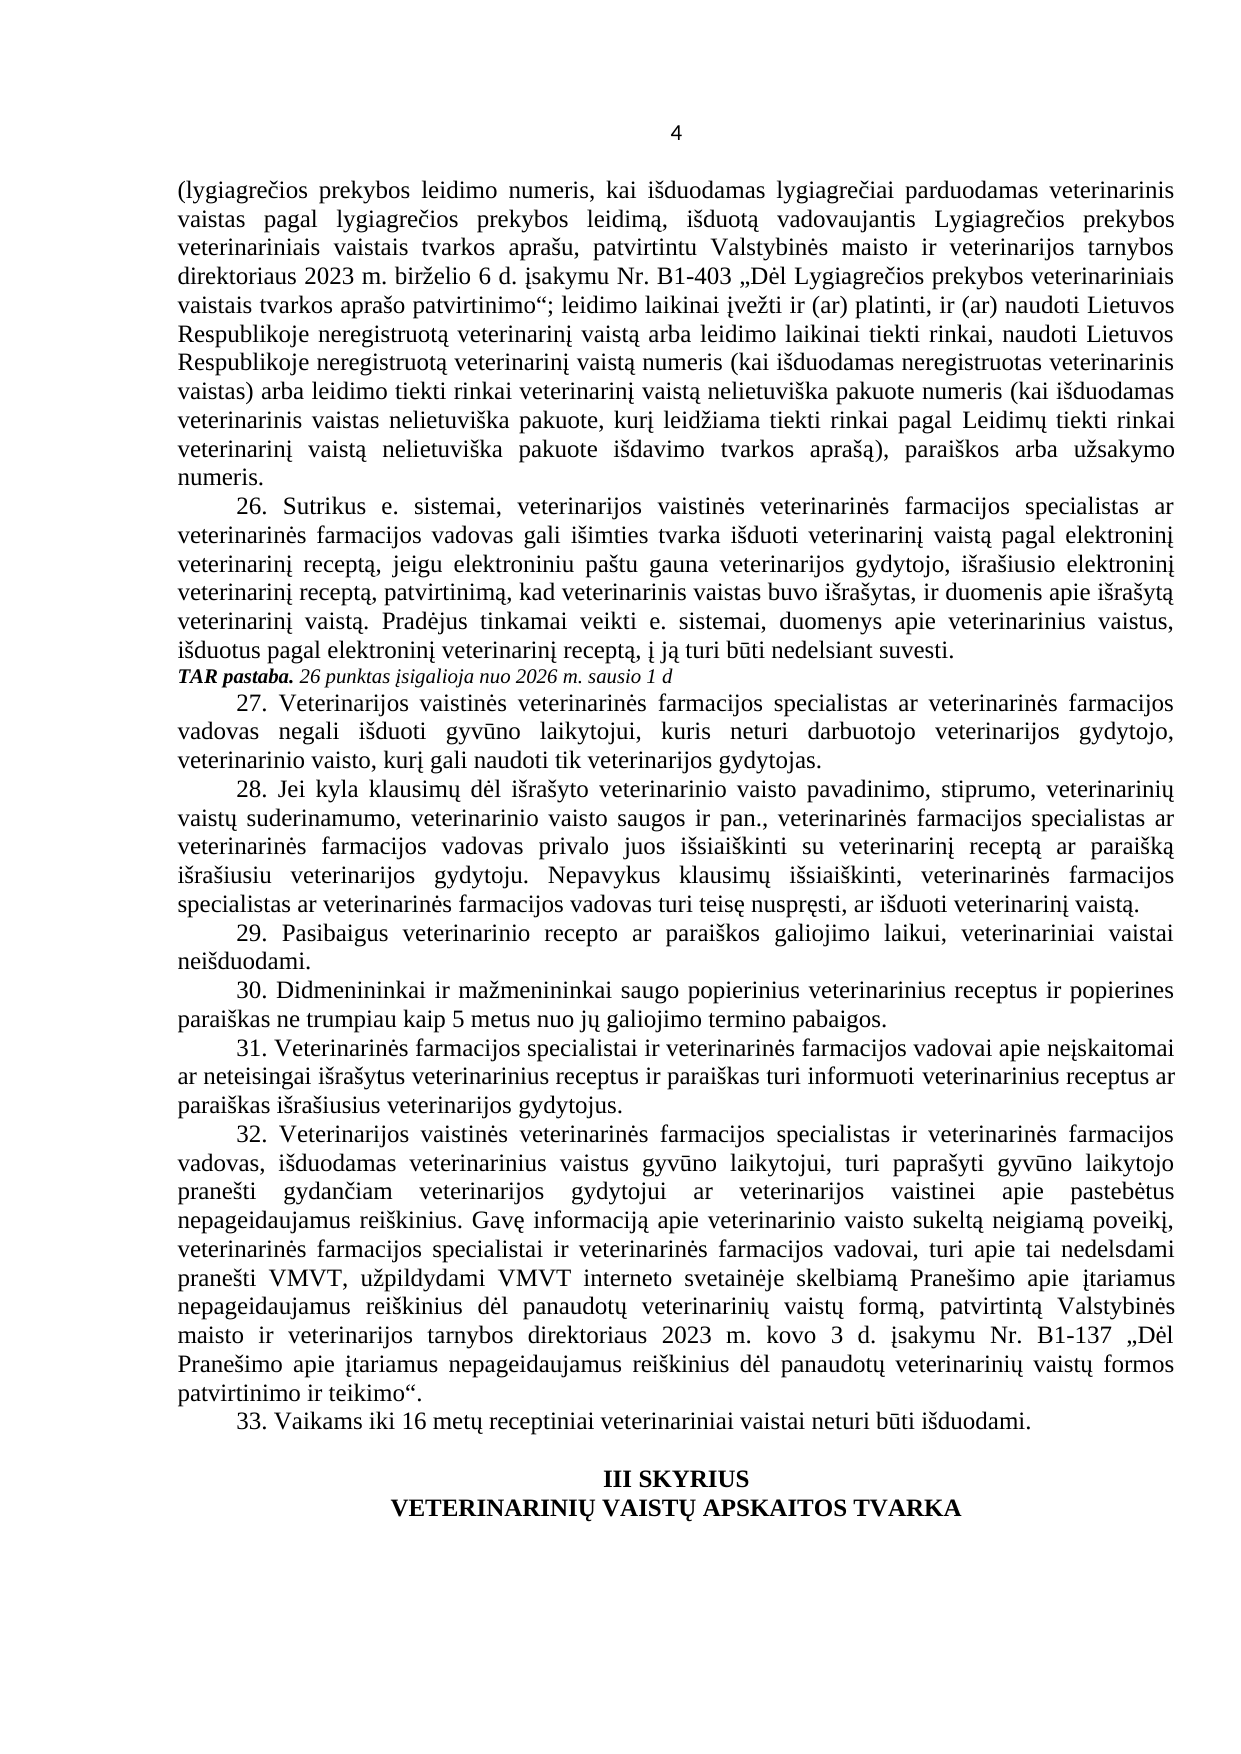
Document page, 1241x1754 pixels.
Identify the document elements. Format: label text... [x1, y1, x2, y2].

text III SKYRIUS [177, 1464, 1175, 1493]
text 32. Veterinarijos vaistinės veterinarinės farmacijos specialistas ir veterinarinės farmacijos vadovas, išduodamas veterinarinius vaistus gyvūno laikytojui, turi paprašyti gyvūno laikytojo pranešti gydančiam veterinarijos gydytojui ar veterinarijos vaistinei apie pastebėtus nepageidaujamus reiškinius. Gavę informaciją apie veterinarinio vaisto sukeltą neigiamą poveikį, veterinarinės farmacijos specialistai ir veterinarinės farmacijos vadovai, turi apie tai nedelsdami pranešti VMVT, užpildydami VMVT interneto svetainėje skelbiamą Pranešimo apie įtariamus nepageidaujamus reiškinius dėl panaudotų veterinarinių vaistų formą, patvirtintą Valstybinės maisto ir veterinarijos tarnybos direktoriaus 2023 m. kovo 3 d. įsakymu Nr. B1-137 „Dėl Pranešimo apie įtariamus nepageidaujamus reiškinius dėl panaudotų veterinarinių vaistų formos patvirtinimo ir teikimo“. [177, 1119, 1175, 1406]
text 31. Veterinarinės farmacijos specialistai ir veterinarinės farmacijos vadovai apie neįskaitomai ar neteisingai išrašytus veterinarinius receptus ir paraiškas turi informuoti veterinarinius receptus ar paraiškas išrašiusius veterinarijos gydytojus. [177, 1033, 1175, 1119]
text 26. Sutrikus e. sistemai, veterinarijos vaistinės veterinarinės farmacijos specialistas ar veterinarinės farmacijos vadovas gali išimties tvarka išduoti veterinarinį vaistą pagal elektroninį veterinarinį receptą, jeigu elektroniniu paštu gauna veterinarijos gydytojo, išrašiusio elektroninį veterinarinį receptą, patvirtinimą, kad veterinarinis vaistas buvo išrašytas, ir duomenis apie išrašytą veterinarinį vaistą. Pradėjus tinkamai veikti e. sistemai, duomenys apie veterinarinius vaistus, išduotus pagal elektroninį veterinarinį receptą, į ją turi būti nedelsiant suvesti. [177, 491, 1175, 664]
text 33. Vaikams iki 16 metų receptiniai veterinariniai vaistai neturi būti išduodami. [177, 1406, 1175, 1435]
text 29. Pasibaigus veterinarinio recepto ar paraiškos galiojimo laikui, veterinariniai vaistai neišduodami. [177, 918, 1175, 975]
text TAR pastaba. 26 punktas įsigalioja nuo 2026 m. sausio 1 d [177, 664, 1175, 688]
text 30. Didmenininkai ir mažmenininkai saugo popierinius veterinarinius receptus ir popierines paraiškas ne trumpiau kaip 5 metus nuo jų galiojimo termino pabaigos. [177, 975, 1175, 1033]
text (lygiagrečios prekybos leidimo numeris, kai išduodamas lygiagrečiai parduodamas veterinarinis vaistas pagal lygiagrečios prekybos leidimą, išduotą vadovaujantis Lygiagrečios prekybos veterinariniais vaistais tvarkos aprašu, patvirtintu Valstybinės maisto ir veterinarijos tarnybos direktoriaus 2023 m. birželio 6 d. įsakymu Nr. B1-403 „Dėl Lygiagrečios prekybos veterinariniais vaistais tvarkos aprašo patvirtinimo“; leidimo laikinai įvežti ir (ar) platinti, ir (ar) naudoti Lietuvos Respublikoje neregistruotą veterinarinį vaistą arba leidimo laikinai tiekti rinkai, naudoti Lietuvos Respublikoje neregistruotą veterinarinį vaistą numeris (kai išduodamas neregistruotas veterinarinis vaistas) arba leidimo tiekti rinkai veterinarinį vaistą nelietuviška pakuote numeris (kai išduodamas veterinarinis vaistas nelietuviška pakuote, kurį leidžiama tiekti rinkai pagal Leidimų tiekti rinkai veterinarinį vaistą nelietuviška pakuote išdavimo tvarkos aprašą), paraiškos arba užsakymo numeris. [177, 175, 1175, 491]
text 27. Veterinarijos vaistinės veterinarinės farmacijos specialistas ar veterinarinės farmacijos vadovas negali išduoti gyvūno laikytojui, kuris neturi darbuotojo veterinarijos gydytojo, veterinarinio vaisto, kurį gali naudoti tik veterinarijos gydytojas. [177, 688, 1175, 774]
text VETERINARINIŲ VAISTŲ APSKAITOS TVARKA [177, 1493, 1175, 1521]
text 28. Jei kyla klausimų dėl išrašyto veterinarinio vaisto pavadinimo, stiprumo, veterinarinių vaistų suderinamumo, veterinarinio vaisto saugos ir pan., veterinarinės farmacijos specialistas ar veterinarinės farmacijos vadovas privalo juos išsiaiškinti su veterinarinį receptą ar paraišką išrašiusiu veterinarijos gydytoju. Nepavykus klausimų išsiaiškinti, veterinarinės farmacijos specialistas ar veterinarinės farmacijos vadovas turi teisę nuspręsti, ar išduoti veterinarinį vaistą. [177, 774, 1175, 918]
